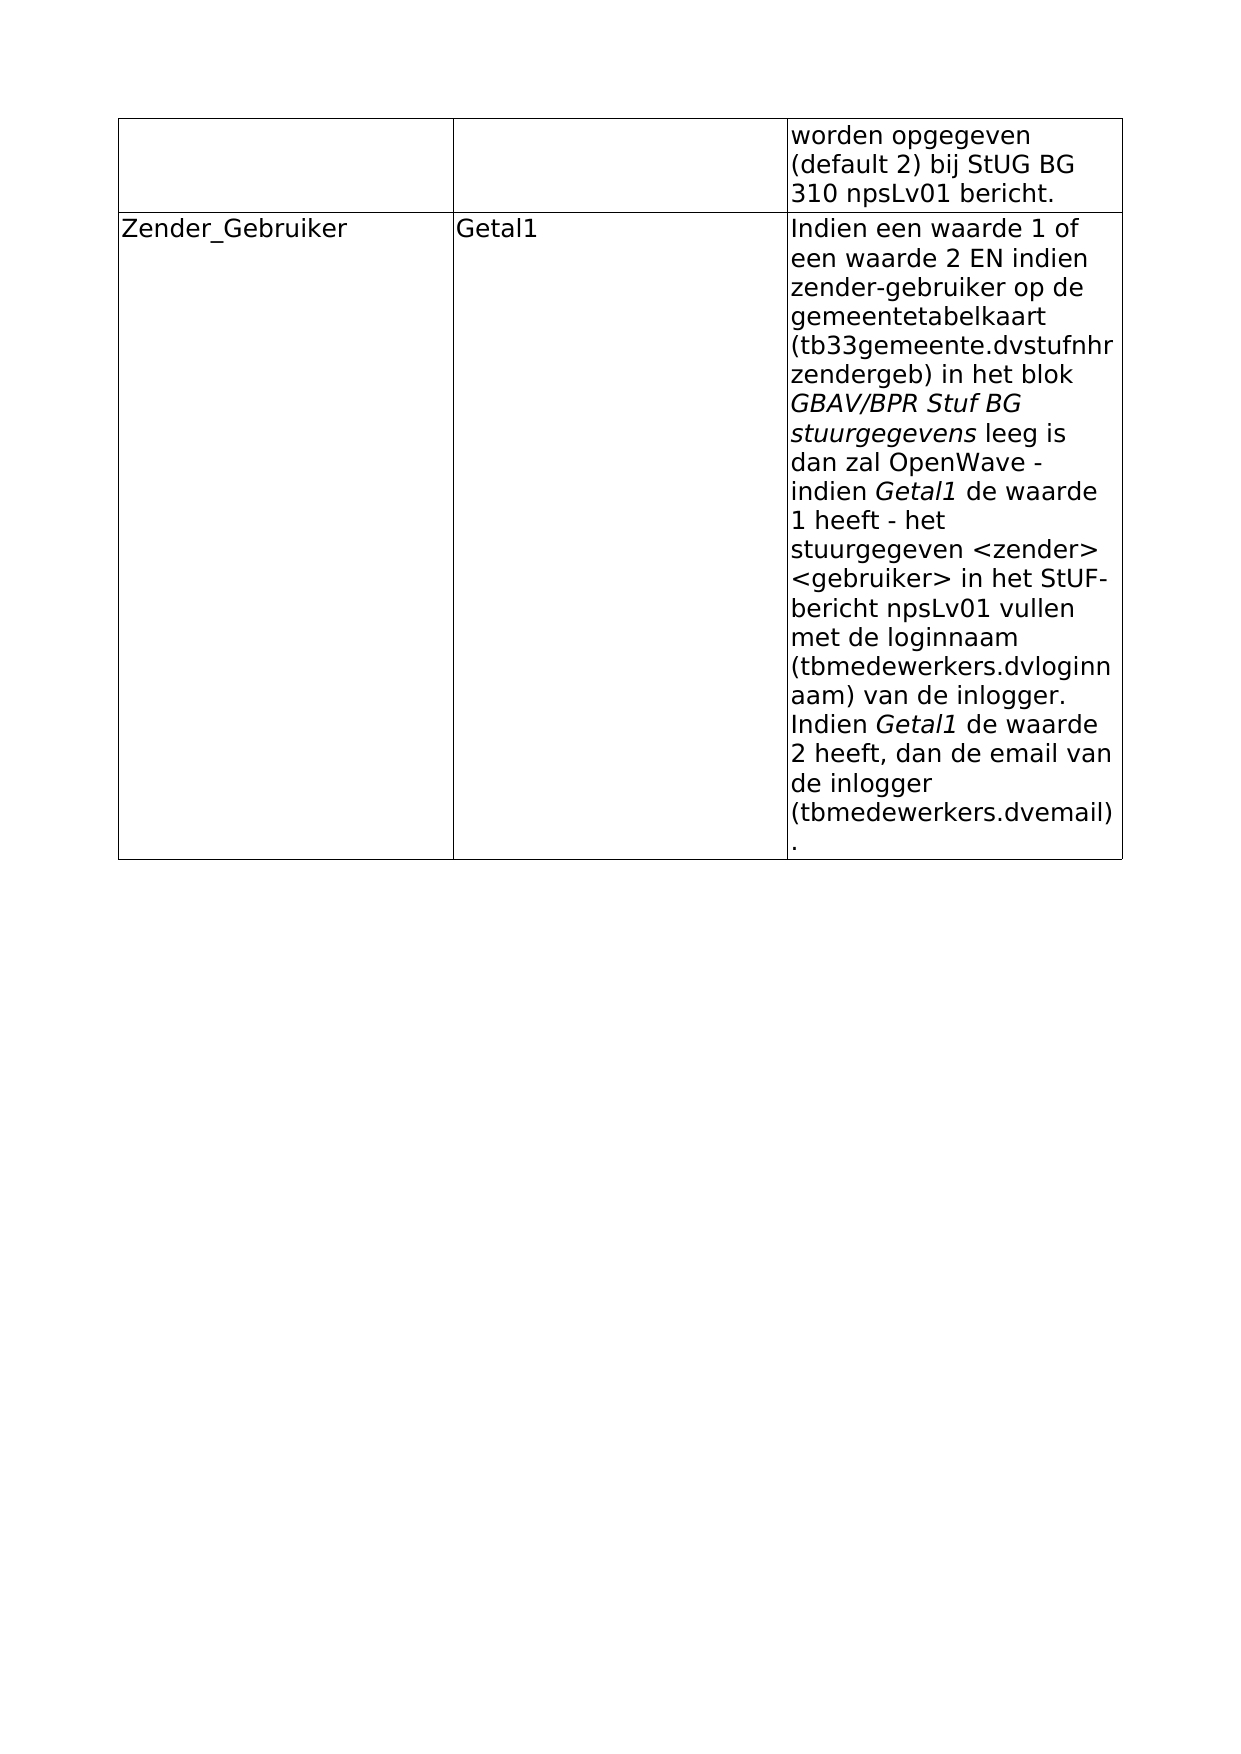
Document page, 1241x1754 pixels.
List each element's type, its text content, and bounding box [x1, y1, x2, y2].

table_cell worden opgegeven (default 2) bij StUG BG 310 npsLv01 bericht. [788, 119, 1122, 212]
table_cell Zender_Gebruiker [119, 213, 453, 859]
table_cell [454, 119, 787, 212]
table_cell [119, 119, 453, 212]
table_cell Indien een waarde 1 of een waarde 2 EN indien zender-gebruiker op de gemeentetabelkaart (tb33gemeente.dvstufnhrzendergeb) in het blok GBAV/BPR Stuf BG stuurgegevens leeg is dan zal OpenWave - indien Getal1 de waarde 1 heeft - het stuurgegeven <zender> <gebruiker> in het StUF-bericht npsLv01 vullen met de loginnaam (tbmedewerkers.dvloginnaam) van de inlogger. Indien Getal1 de waarde 2 heeft, dan de email van de inlogger (tbmedewerkers.dvemail). [788, 213, 1122, 859]
table_cell Getal1 [454, 213, 787, 859]
